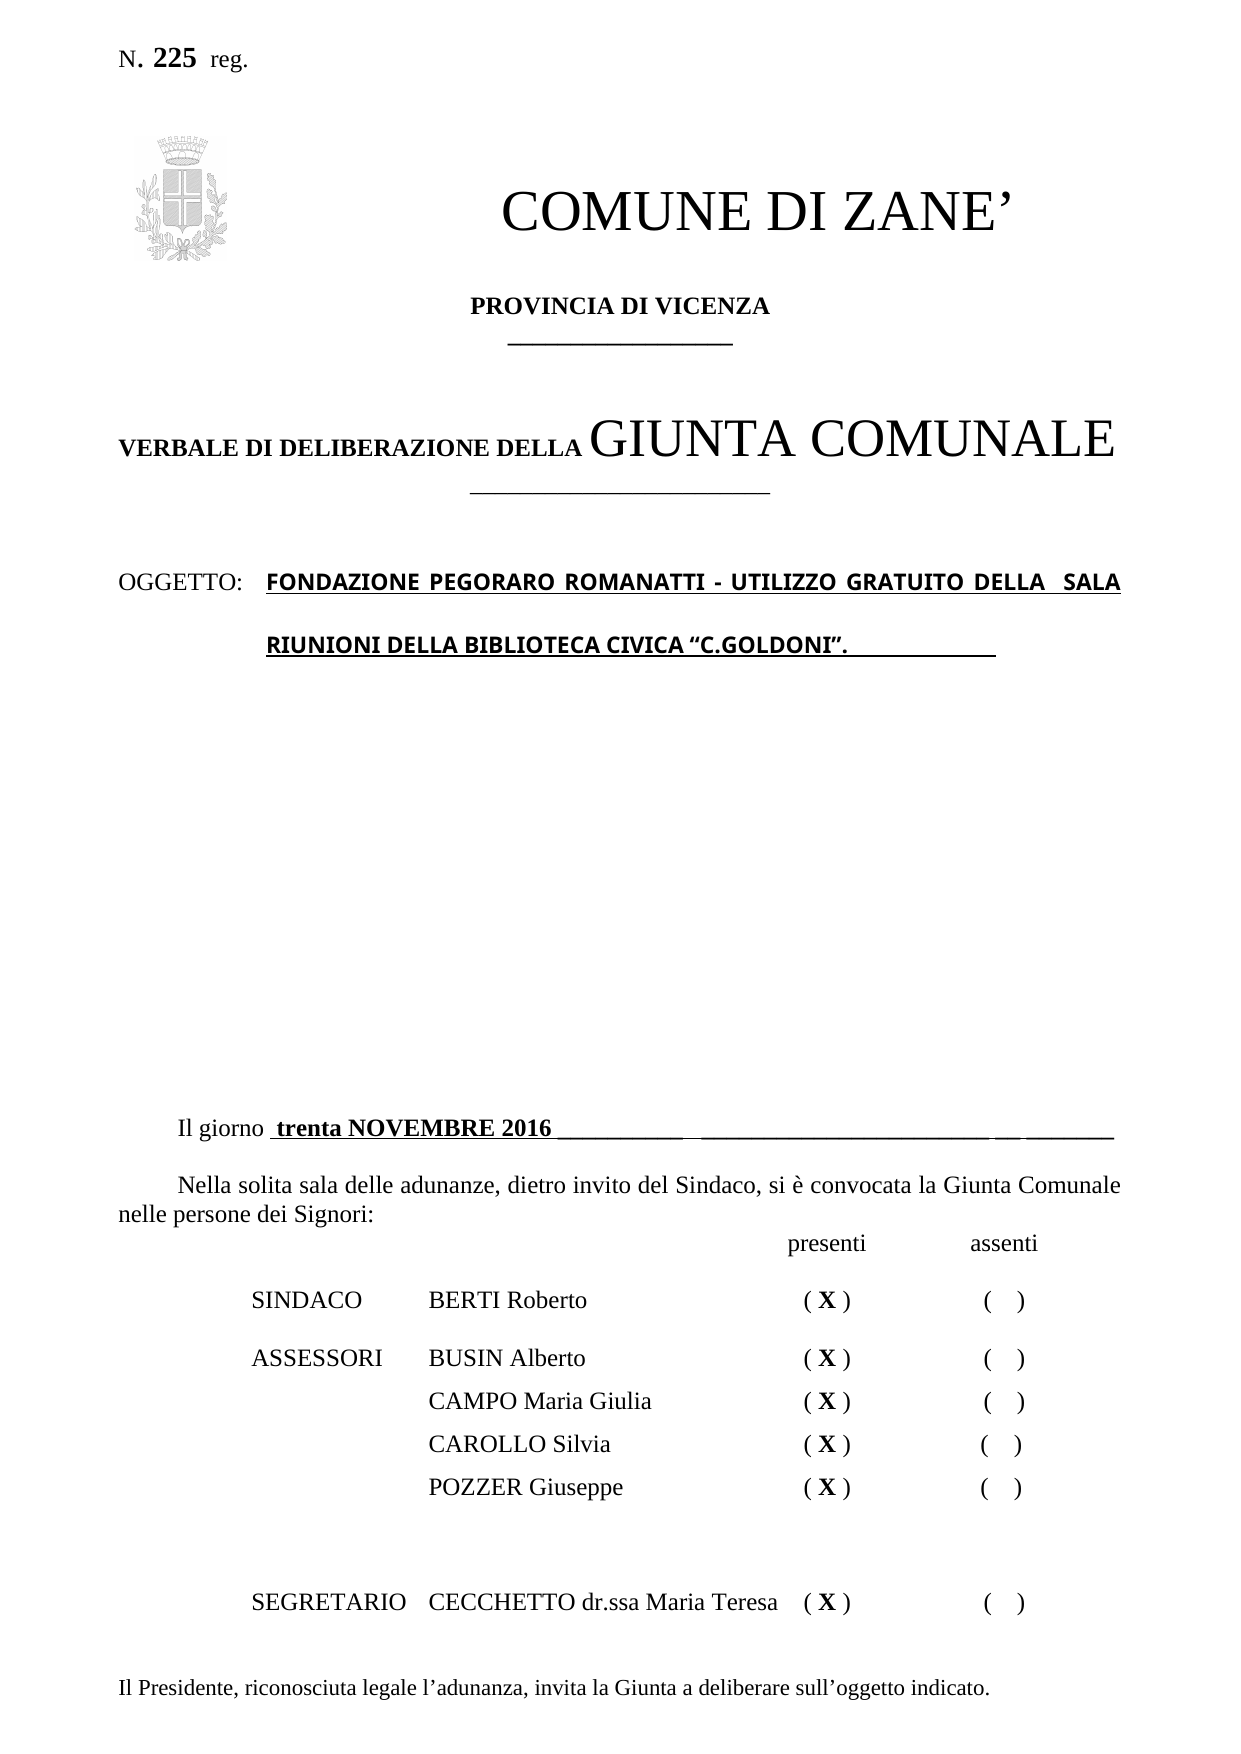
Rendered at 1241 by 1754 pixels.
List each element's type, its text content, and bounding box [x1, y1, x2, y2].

text Nella solita sala delle adunanze, dietro invito del Sindaco, si è convocata la Giunta Comunale nelle persone dei Signori: [118, 1171, 1122, 1228]
text OGGETTO: FONDAZIONE PEGORARO ROMANATTI - UTILIZZO GRATUITO DELLA SALA RIUNIONI DELLA BIBLIOTECA CIVICA “C.GOLDONI”. _______________ [118, 566, 1121, 660]
text COMUNE DI ZANE’ [118, 127, 1122, 291]
text PROVINCIA DI VICENZA [118, 291, 1122, 319]
text ASSESSORI BUSIN Alberto ( X ) ( ) [118, 1343, 1122, 1372]
text SEGRETARIO CECCHETTO dr.ssa Maria Teresa ( X ) ( ) [118, 1587, 1122, 1616]
text Il giorno trenta NOVEMBRE 2016 __________ _______________________ __ _______ [118, 1113, 1122, 1142]
text VERBALE DI DELIBERAZIONE DELLA GIUNTA COMUNALE [118, 406, 1122, 468]
text POZZER Giuseppe ( X ) ( ) [118, 1472, 1122, 1501]
text N. 225 reg. [118, 36, 1122, 74]
text SINDACO BERTI Roberto ( X ) ( ) [118, 1286, 1122, 1314]
text CAMPO Maria Giulia ( X ) ( ) [118, 1386, 1122, 1415]
text __________________ [118, 319, 1122, 348]
title Il Presidente, riconosciuta legale l’adunanza, invita la Giunta a deliberare sull’oggetto indicato. [118, 1674, 1122, 1700]
text presenti assenti [118, 1228, 1122, 1257]
text CAROLLO Silvia ( X ) ( ) [118, 1429, 1122, 1458]
text ________________________ [118, 468, 1122, 497]
